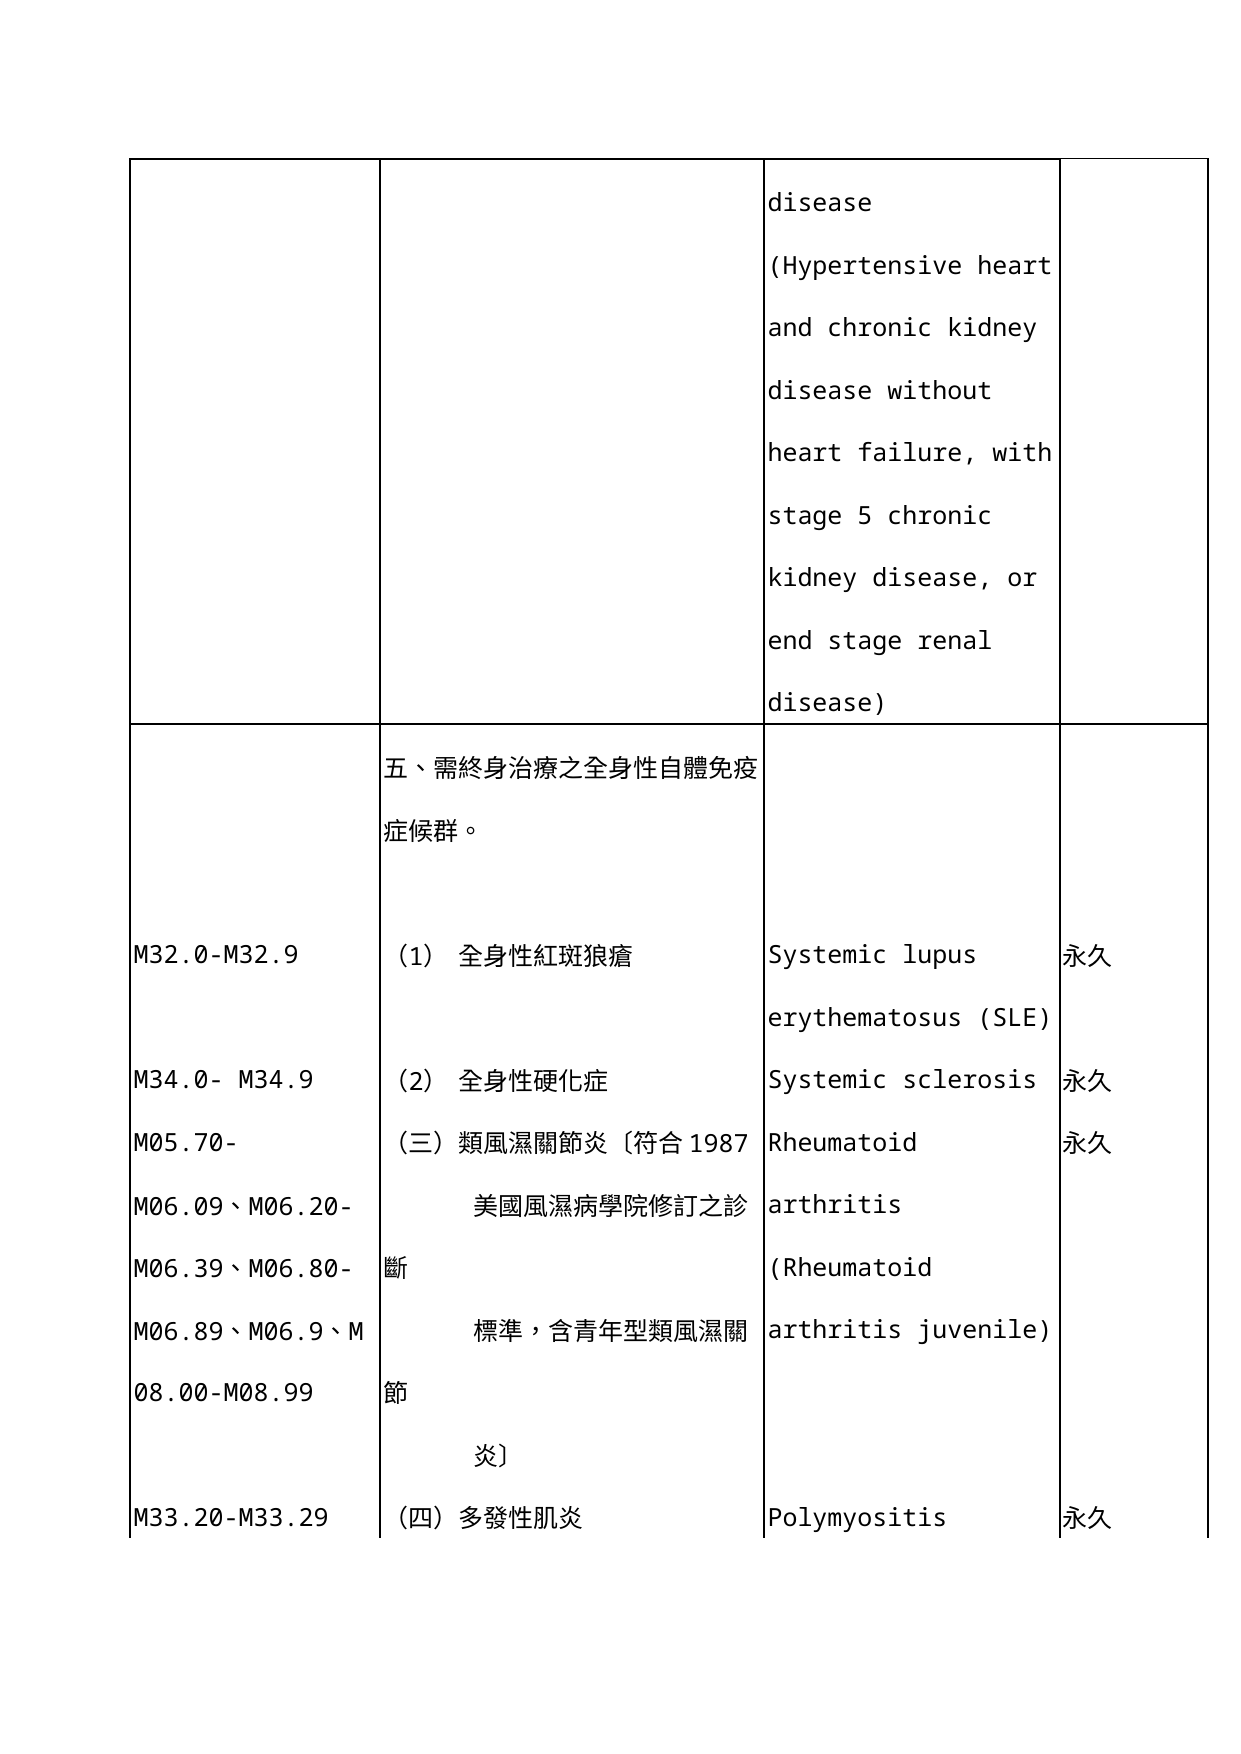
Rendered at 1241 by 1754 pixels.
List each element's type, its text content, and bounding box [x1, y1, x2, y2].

table_cell Polymyositis [765, 1475, 1059, 1537]
table_cell M32.0-M32.9 [131, 913, 379, 1037]
table_cell （四）多發性肌炎 [381, 1475, 763, 1537]
table_cell Systemic lupus erythematosus (SLE) [765, 913, 1059, 1037]
table_cell 五、需終身治療之全身性自體免疫症候群。 [381, 725, 763, 912]
table_cell 永久 [1061, 913, 1207, 1037]
table_cell 永久 [1061, 1475, 1207, 1537]
table_cell [131, 725, 379, 912]
table_cell [381, 160, 763, 723]
table_cell [1061, 725, 1207, 912]
table_cell disease (Hypertensive heart and chronic kidney disease without heart failure, with stage 5 chronic kidney disease, or end stage renal disease) [765, 160, 1059, 723]
table_cell 永久 [1061, 1100, 1207, 1475]
table_cell M33.20-M33.29 [131, 1475, 379, 1537]
table_cell 全身性紅斑狼瘡 [381, 913, 763, 1037]
table_cell 全身性硬化症 [381, 1038, 763, 1100]
table_cell 永久 [1061, 1038, 1207, 1100]
table_cell （三）類風濕關節炎〔符合1987 美國風濕病學院修訂之診斷 標準，含青年型類風濕關節 炎〕 [381, 1100, 763, 1475]
table_cell [131, 160, 379, 723]
table_cell M05.70-M06.09、M06.20-M06.39、M06.80-M06.89、M06.9、M08.00-M08.99 [131, 1100, 379, 1475]
table_cell Systemic sclerosis [765, 1038, 1059, 1100]
table_cell [765, 725, 1059, 912]
table_cell [1061, 159, 1207, 723]
table_cell Rheumatoid arthritis (Rheumatoid arthritis juvenile) [765, 1100, 1059, 1475]
table_cell M34.0- M34.9 [131, 1038, 379, 1100]
